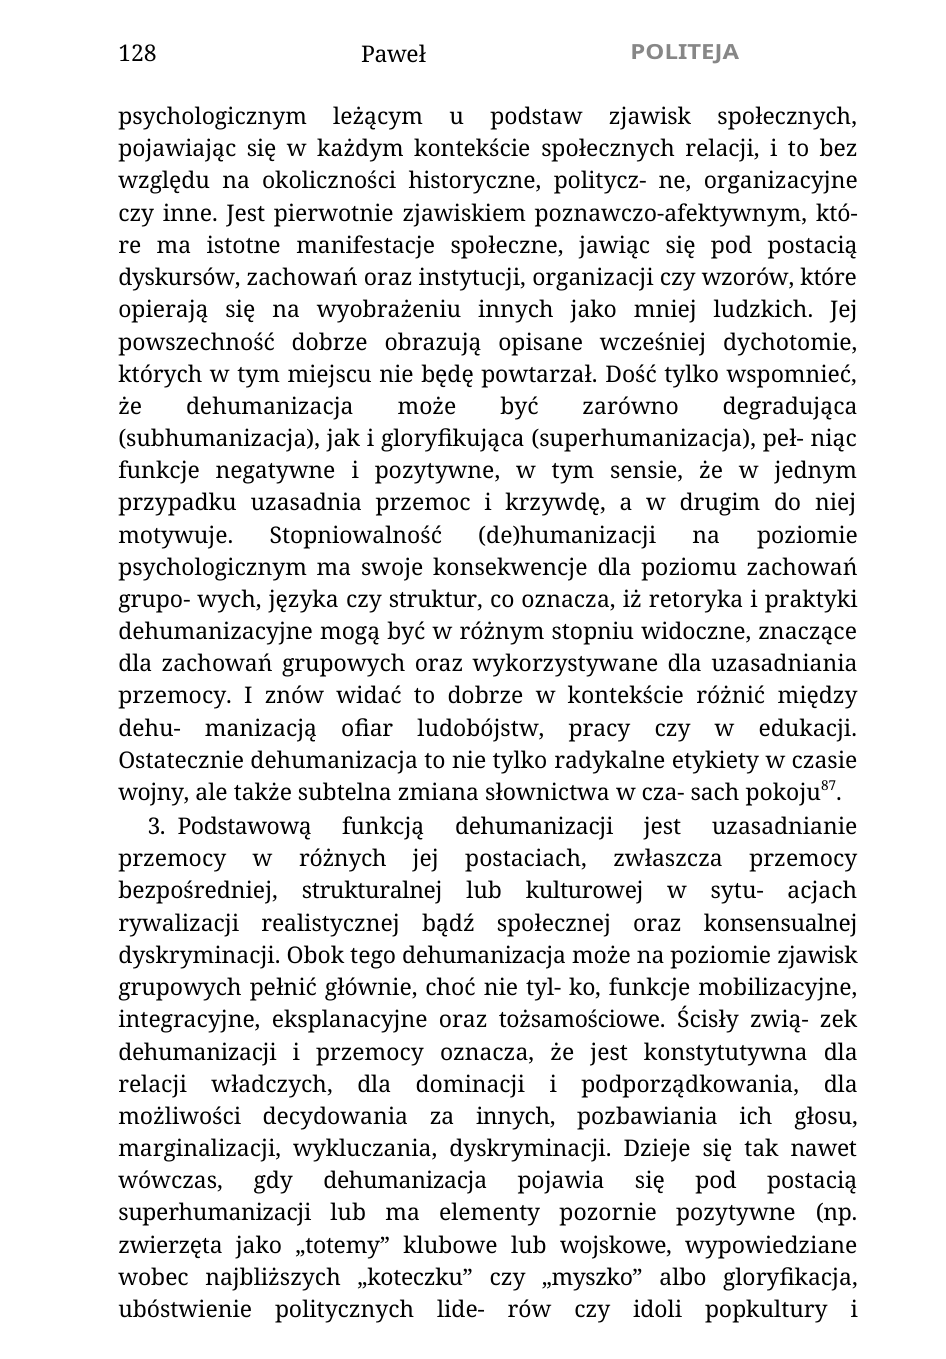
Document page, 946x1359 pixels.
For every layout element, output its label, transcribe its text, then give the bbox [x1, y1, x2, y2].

list Podstawową funkcją dehumanizacji jest uzasadnianie przemocy w różnych jej postaciach, zwłaszcza przemocy bezpośredniej, strukturalnej lub kulturowej w sytu- acjach rywalizacji realistycznej bądź społecznej oraz konsensualnej dyskryminacji. Obok tego dehumanizacja może na poziomie zjawisk grupowych pełnić głównie, choć nie tyl- ko, funkcje mobilizacyjne, integracyjne, eksplanacyjne oraz tożsamościowe. Ścisły zwią- zek dehumanizacji i przemocy oznacza, że jest konstytutywna dla relacji władczych, dla dominacji i podporządkowania, dla możliwości decydowania za innych, pozbawiania ich głosu, marginalizacji, wykluczania, dyskryminacji. Dzieje się tak nawet wówczas, gdy dehumanizacja pojawia się pod postacią superhumanizacji lub ma elementy pozornie pozytywne (np. zwierzęta jako „totemy” klubowe lub wojskowe, wypowiedziane wobec najbliższych „koteczku” czy „myszko” albo gloryfikacja, ubóstwienie politycznych lide- rów czy idoli popkultury i [118, 810, 858, 1324]
text psychologicznym leżącym u podstaw zjawisk społecznych, pojawiając się w każdym kontekście społecznych relacji, i to bez względu na okoliczności historyczne, politycz- ne, organizacyjne czy inne. Jest pierwotnie zjawiskiem poznawczo-afektywnym, któ- re ma istotne manifestacje społeczne, jawiąc się pod postacią dyskursów, zachowań oraz instytucji, organizacji czy wzorów, które opierają się na wyobrażeniu innych jako mniej ludzkich. Jej powszechność dobrze obrazują opisane wcześniej dychotomie, których w tym miejscu nie będę powtarzał. Dość tylko wspomnieć, że dehumanizacja może być zarówno degradująca (subhumanizacja), jak i gloryfikująca (superhumanizacja), peł- niąc funkcje negatywne i pozytywne, w tym sensie, że w jednym przypadku uzasadnia przemoc i krzywdę, a w drugim do niej motywuje. Stopniowalność (de)humanizacji na poziomie psychologicznym ma swoje konsekwencje dla poziomu zachowań grupo- wych, języka czy struktur, co oznacza, iż retoryka i praktyki dehumanizacyjne mogą być w różnym stopniu widoczne, znaczące dla zachowań grupowych oraz wykorzystywane dla uzasadniania przemocy. I znów widać to dobrze w kontekście różnić między dehu- manizacją ofiar ludobójstw, pracy czy w edukacji. Ostatecznie dehumanizacja to nie tylko radykalne etykiety w czasie wojny, ale także subtelna zmiana słownictwa w cza- sach pokoju87. [118, 100, 857, 807]
